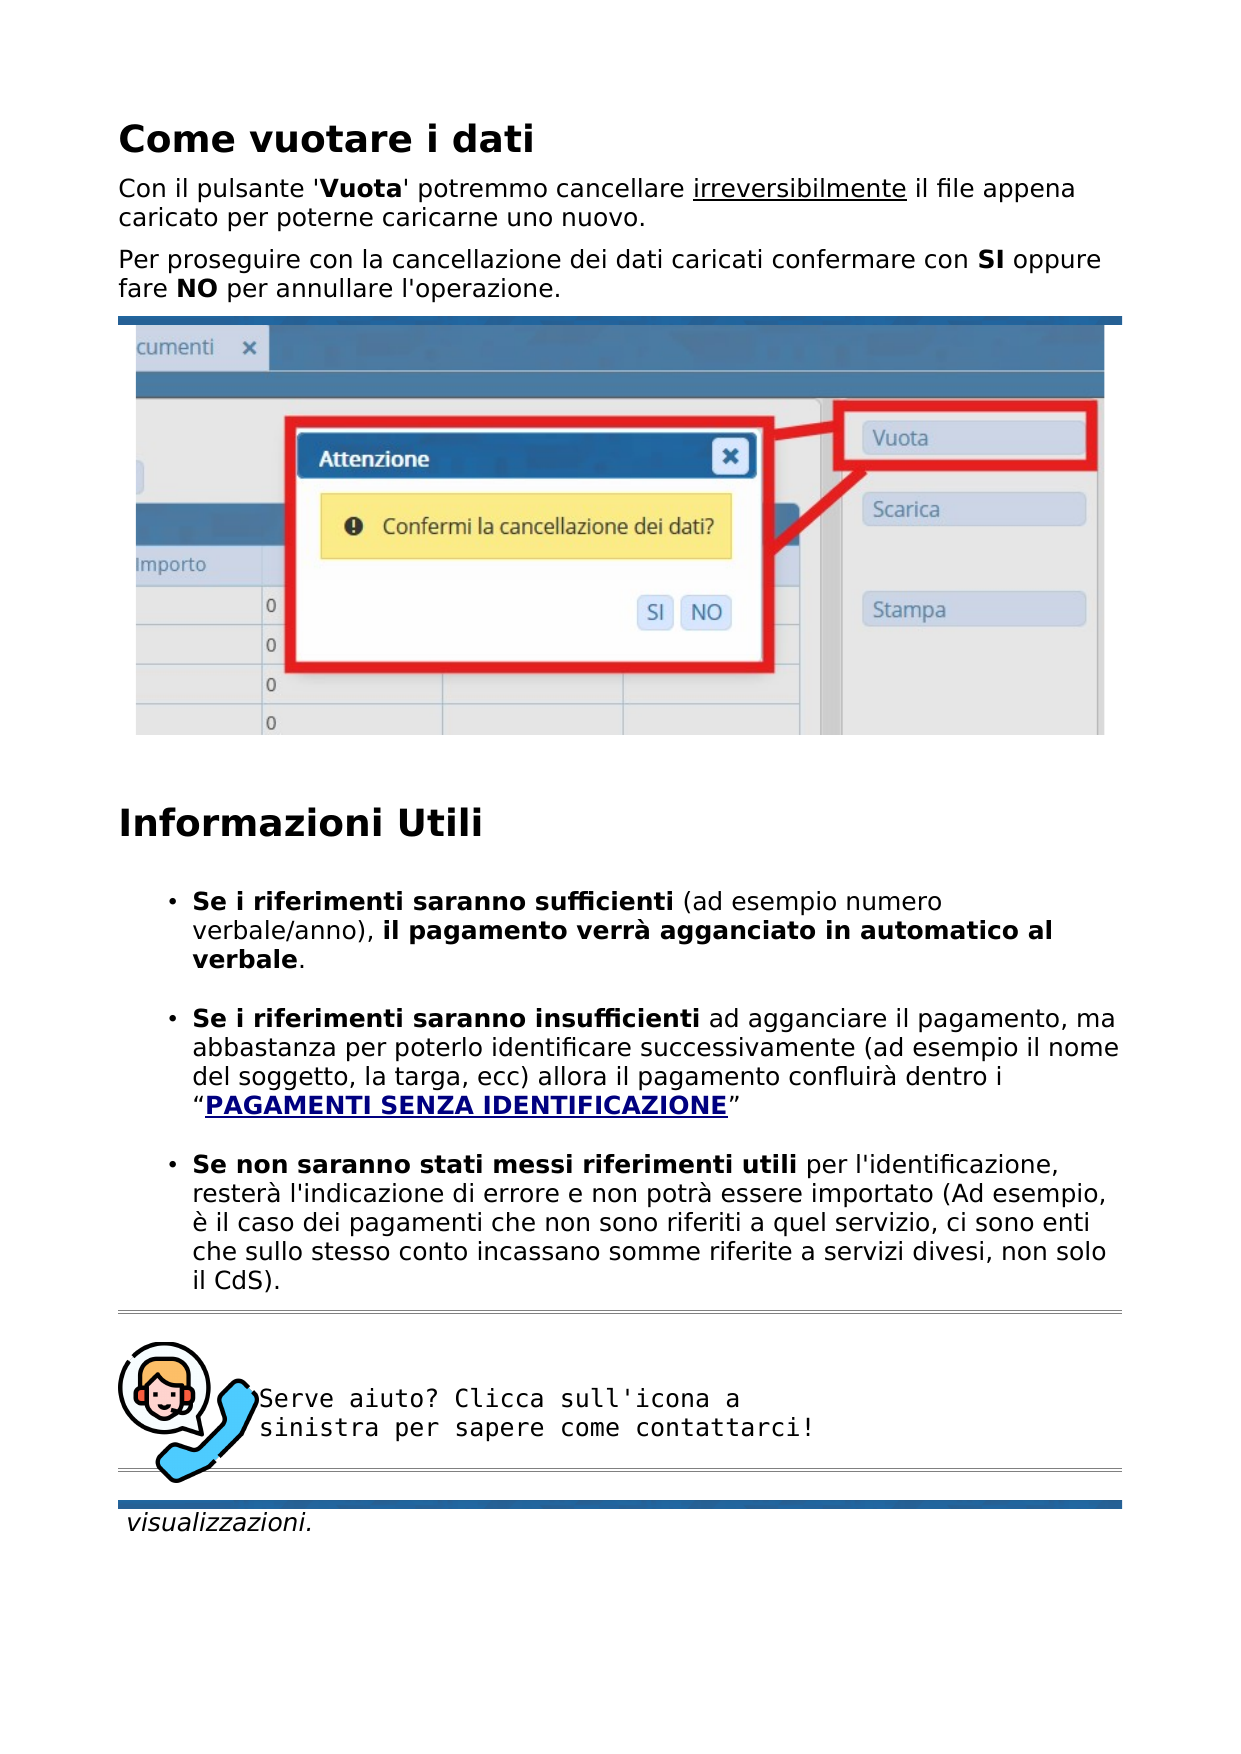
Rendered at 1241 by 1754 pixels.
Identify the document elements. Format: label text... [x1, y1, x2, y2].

list Se non saranno stati messi riferimenti utili per l'identificazione, resterà l'indicazione di errore e non potrà essere importato (Ad esempio, è il caso dei pagamenti che non sono riferiti a quel servizio, ci sono enti che sullo stesso conto incassano somme riferite a servizi divesi, non solo il CdS). [177, 1150, 1122, 1296]
list Se i riferimenti saranno insufficienti ad agganciare il pagamento, ma abbastanza per poterlo identificare successivamente (ad esempio il nome del soggetto, la targa, ecc) allora il pagamento confluirà dentro i “PAGAMENTI SENZA IDENTIFICAZIONE” [177, 1004, 1122, 1120]
text visualizzazioni. [118, 1509, 1122, 1538]
text Per proseguire con la cancellazione dei dati caricati confermare con SI oppure fare NO per annullare l'operazione. [118, 245, 1122, 303]
subtitle Informazioni Utili [118, 801, 1122, 845]
picture [118, 1500, 1123, 1509]
text Con il pulsante 'Vuota' potremmo cancellare irreversibilmente il file appena caricato per poterne caricarne uno nuovo. [118, 174, 1122, 233]
picture [118, 316, 1123, 735]
picture [118, 1342, 259, 1483]
text Serve aiuto? Clicca sull'icona a sinistra per sapere come contattarci! [259, 1384, 1122, 1442]
subtitle Come vuotare i dati [118, 118, 1122, 162]
list Se i riferimenti saranno sufficienti (ad esempio numero verbale/anno), il pagamento verrà agganciato in automatico al verbale. [177, 887, 1122, 974]
